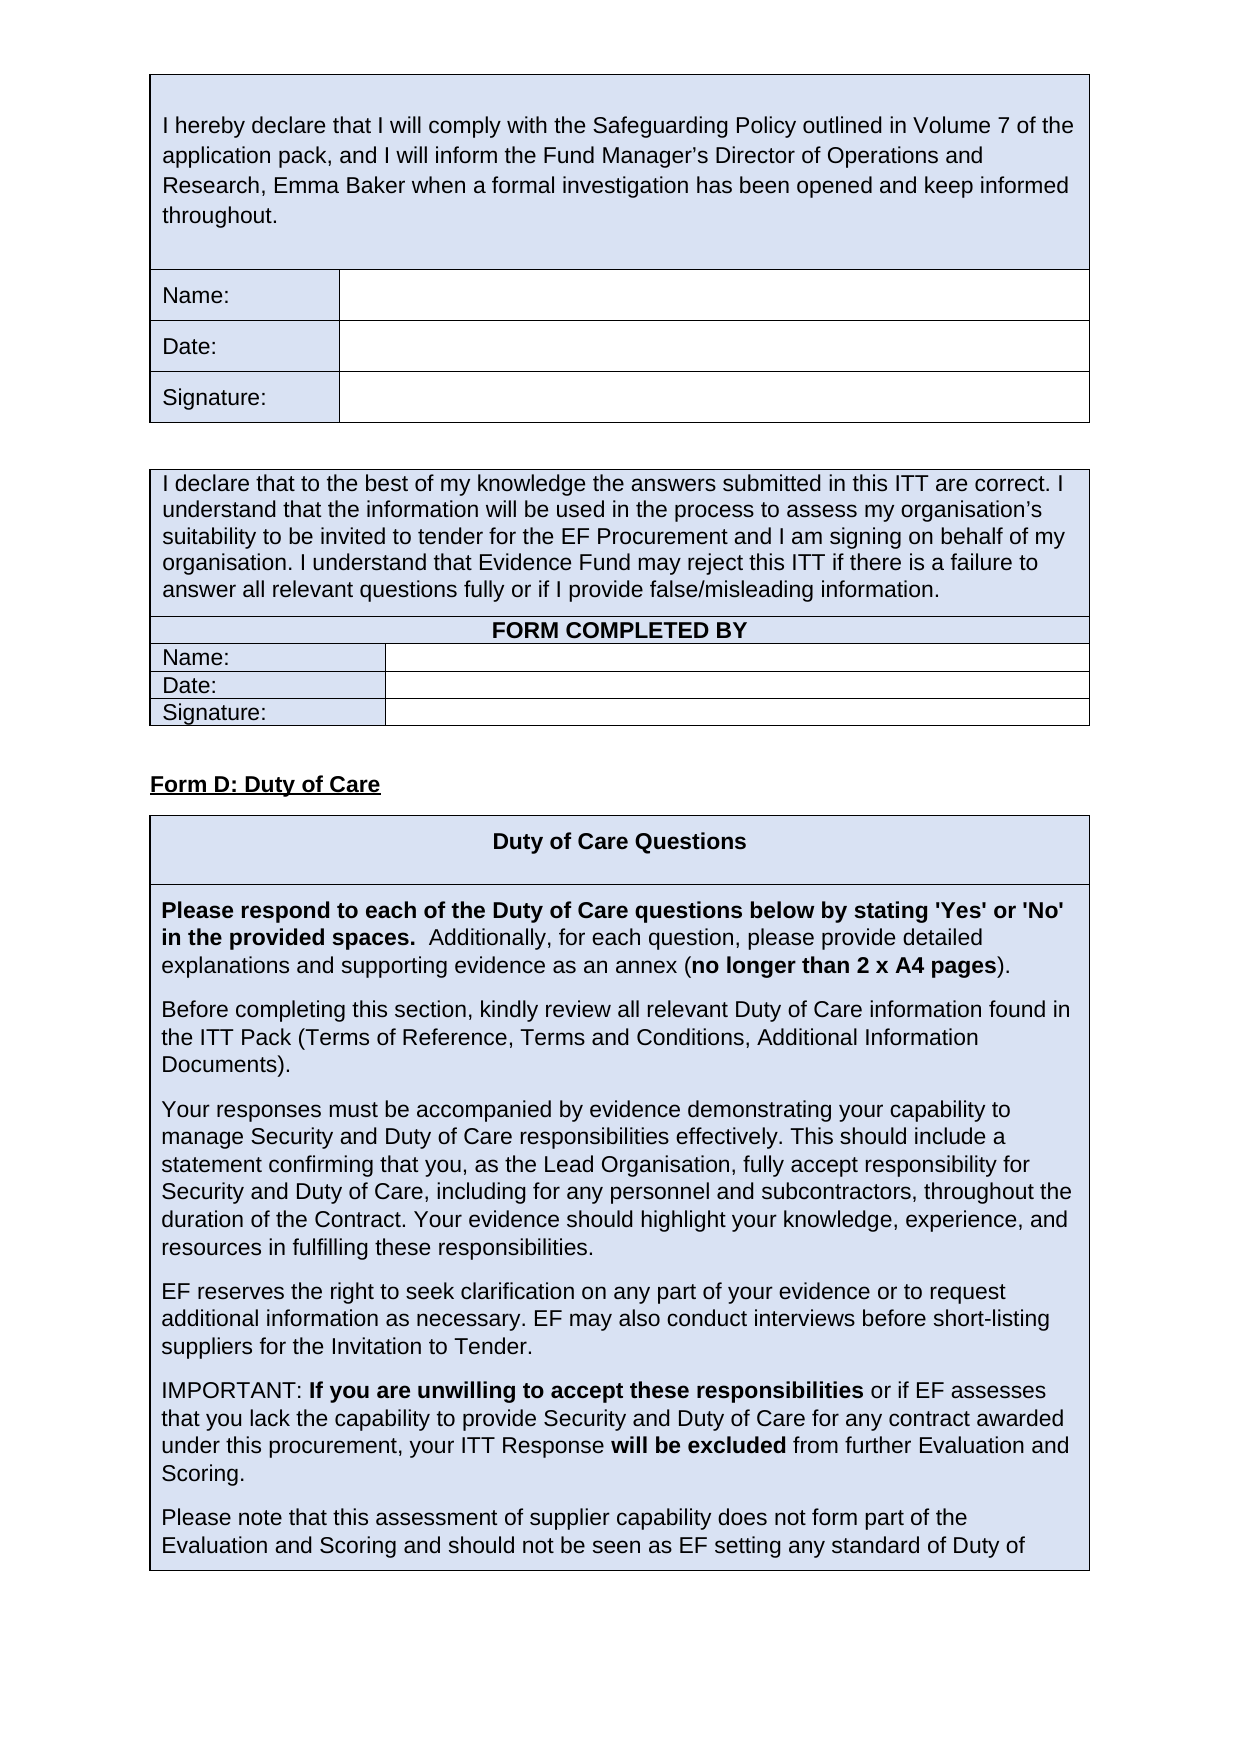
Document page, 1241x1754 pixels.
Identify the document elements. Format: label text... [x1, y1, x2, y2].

table_cell Name: [151, 644, 385, 671]
table_cell [386, 699, 1089, 725]
table_cell Signature: [151, 699, 385, 725]
table_header Duty of Care Questions [151, 816, 1089, 884]
table_cell Signature: [151, 372, 339, 422]
table_cell FORM COMPLETED BY [151, 617, 1089, 643]
table_cell Name: [151, 270, 339, 320]
table_cell [386, 672, 1089, 698]
table_cell [340, 321, 1089, 371]
text Form D: Duty of Care [150, 771, 1090, 797]
table_cell Please respond to each of the Duty of Care questions below by stating 'Yes' or 'No' in the provided spaces. Additionally, for each question, please provide detailed explanations and supporting evidence as an annex (no longer than 2 x A4 pages). Before completing this section, kindly review all relevant Duty of Care information found in the ITT Pack (Terms of Reference, Terms and Conditions, Additional Information Documents). Your responses must be accompanied by evidence demonstrating your capability to manage Security and Duty of Care responsibilities effectively. This should include a statement confirming that you, as the Lead Organisation, fully accept responsibility for Security and Duty of Care, including for any personnel and subcontractors, throughout the duration of the Contract. Your evidence should highlight your knowledge, experience, and resources in fulfilling these responsibilities. EF reserves the right to seek clarification on any part of your evidence or to request additional information as necessary. EF may also conduct interviews before short-listing suppliers for the Invitation to Tender. IMPORTANT: If you are unwilling to accept these responsibilities or if EF assesses that you lack the capability to provide Security and Duty of Care for any contract awarded under this procurement, your ITT Response will be excluded from further Evaluation and Scoring. Please note that this assessment of supplier capability does not form part of the Evaluation and Scoring and should not be seen as EF setting any standard of Duty of [151, 885, 1089, 1570]
table_cell I hereby declare that I will comply with the Safeguarding Policy outlined in Volume 7 of the application pack, and I will inform the Fund Manager’s Director of Operations and Research, Emma Baker when a formal investigation has been opened and keep informed throughout. [151, 75, 1089, 269]
table_cell [340, 372, 1089, 422]
table_cell [340, 270, 1089, 320]
table_cell Date: [151, 672, 385, 698]
table_cell [386, 644, 1089, 671]
table_header I declare that to the best of my knowledge the answers submitted in this ITT are correct. I understand that the information will be used in the process to assess my organisation’s suitability to be invited to tender for the EF Procurement and I am signing on behalf of my organisation. I understand that Evidence Fund may reject this ITT if there is a failure to answer all relevant questions fully or if I provide false/misleading information. [151, 470, 1089, 616]
table_cell Date: [151, 321, 339, 371]
